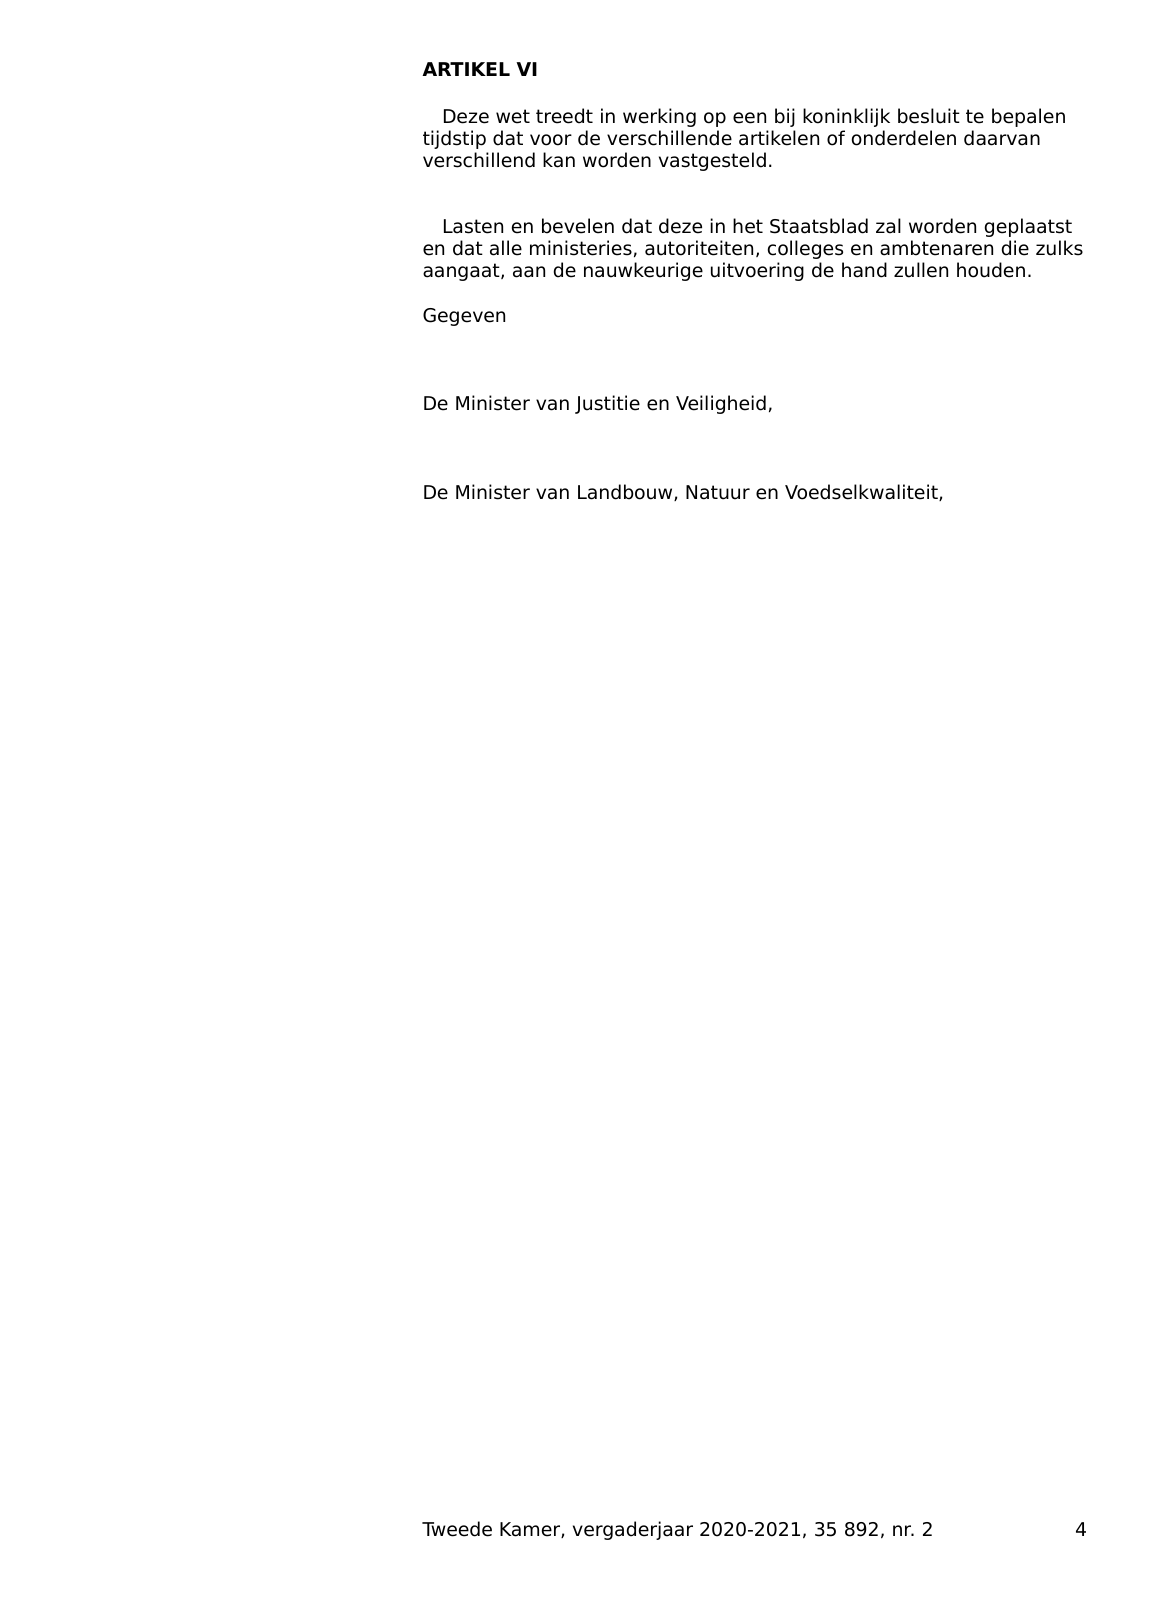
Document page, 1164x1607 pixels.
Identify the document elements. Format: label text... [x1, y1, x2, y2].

text Deze wet treedt in werking op een bij koninklijk besluit te bepalen tijdstip dat voor de verschillende artikelen of onderdelen daarvan verschillend kan worden vastgesteld. [422, 106, 1087, 172]
subtitle ARTIKEL VI [422, 59, 1087, 81]
text De Minister van Landbouw, Natuur en Voedselkwaliteit, [422, 482, 1087, 503]
text Gegeven [422, 304, 1087, 326]
text Lasten en bevelen dat deze in het Staatsblad zal worden geplaatst en dat alle ministeries, autoriteiten, colleges en ambtenaren die zulks aangaat, aan de nauwkeurige uitvoering de hand zullen houden. [422, 216, 1087, 282]
text De Minister van Justitie en Veiligheid, [422, 393, 1087, 415]
